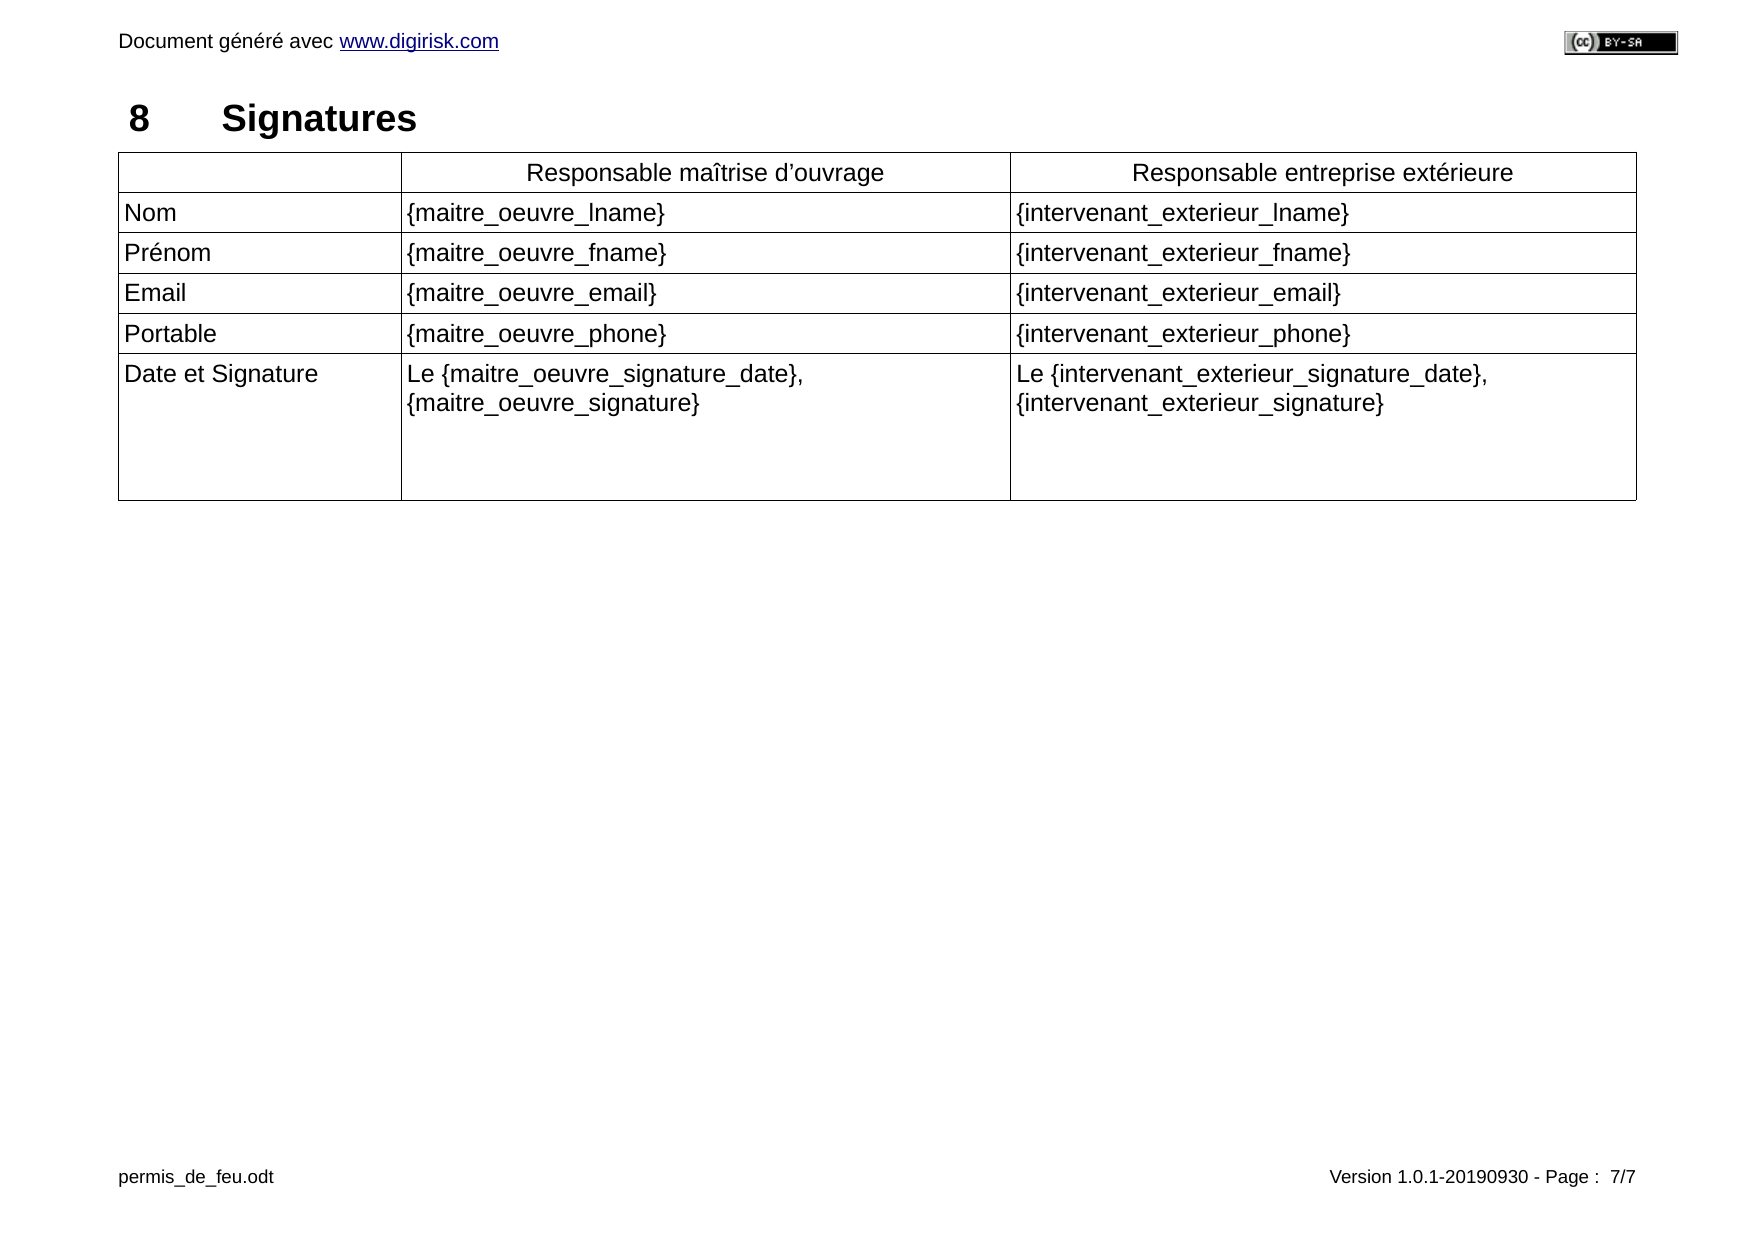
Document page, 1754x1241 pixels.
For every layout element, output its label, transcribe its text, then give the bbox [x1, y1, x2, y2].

table_cell Email [119, 274, 401, 313]
table_cell {maitre_oeuvre_email} [402, 274, 1010, 313]
subtitle Signatures [118, 96, 1636, 139]
table_cell {intervenant_exterieur_phone} [1011, 314, 1636, 353]
table_cell Le {maitre_oeuvre_signature_date}, {maitre_oeuvre_signature} [402, 354, 1010, 499]
picture [1564, 31, 1679, 55]
table_header Responsable entreprise extérieure [1011, 153, 1636, 192]
table_cell Date et Signature [119, 354, 401, 499]
table_cell Nom [119, 193, 401, 232]
table_header [119, 153, 401, 192]
table_cell {intervenant_exterieur_lname} [1011, 193, 1636, 232]
table_header Responsable maîtrise d’ouvrage [402, 153, 1010, 192]
table_cell Prénom [119, 233, 401, 273]
table_cell {intervenant_exterieur_email} [1011, 274, 1636, 313]
table_cell Portable [119, 314, 401, 353]
table_cell {intervenant_exterieur_fname} [1011, 233, 1636, 273]
table_cell Le {intervenant_exterieur_signature_date}, {intervenant_exterieur_signature} [1011, 354, 1636, 499]
table_cell {maitre_oeuvre_fname} [402, 233, 1010, 273]
table_cell {maitre_oeuvre_phone} [402, 314, 1010, 353]
table_cell {maitre_oeuvre_lname} [402, 193, 1010, 232]
